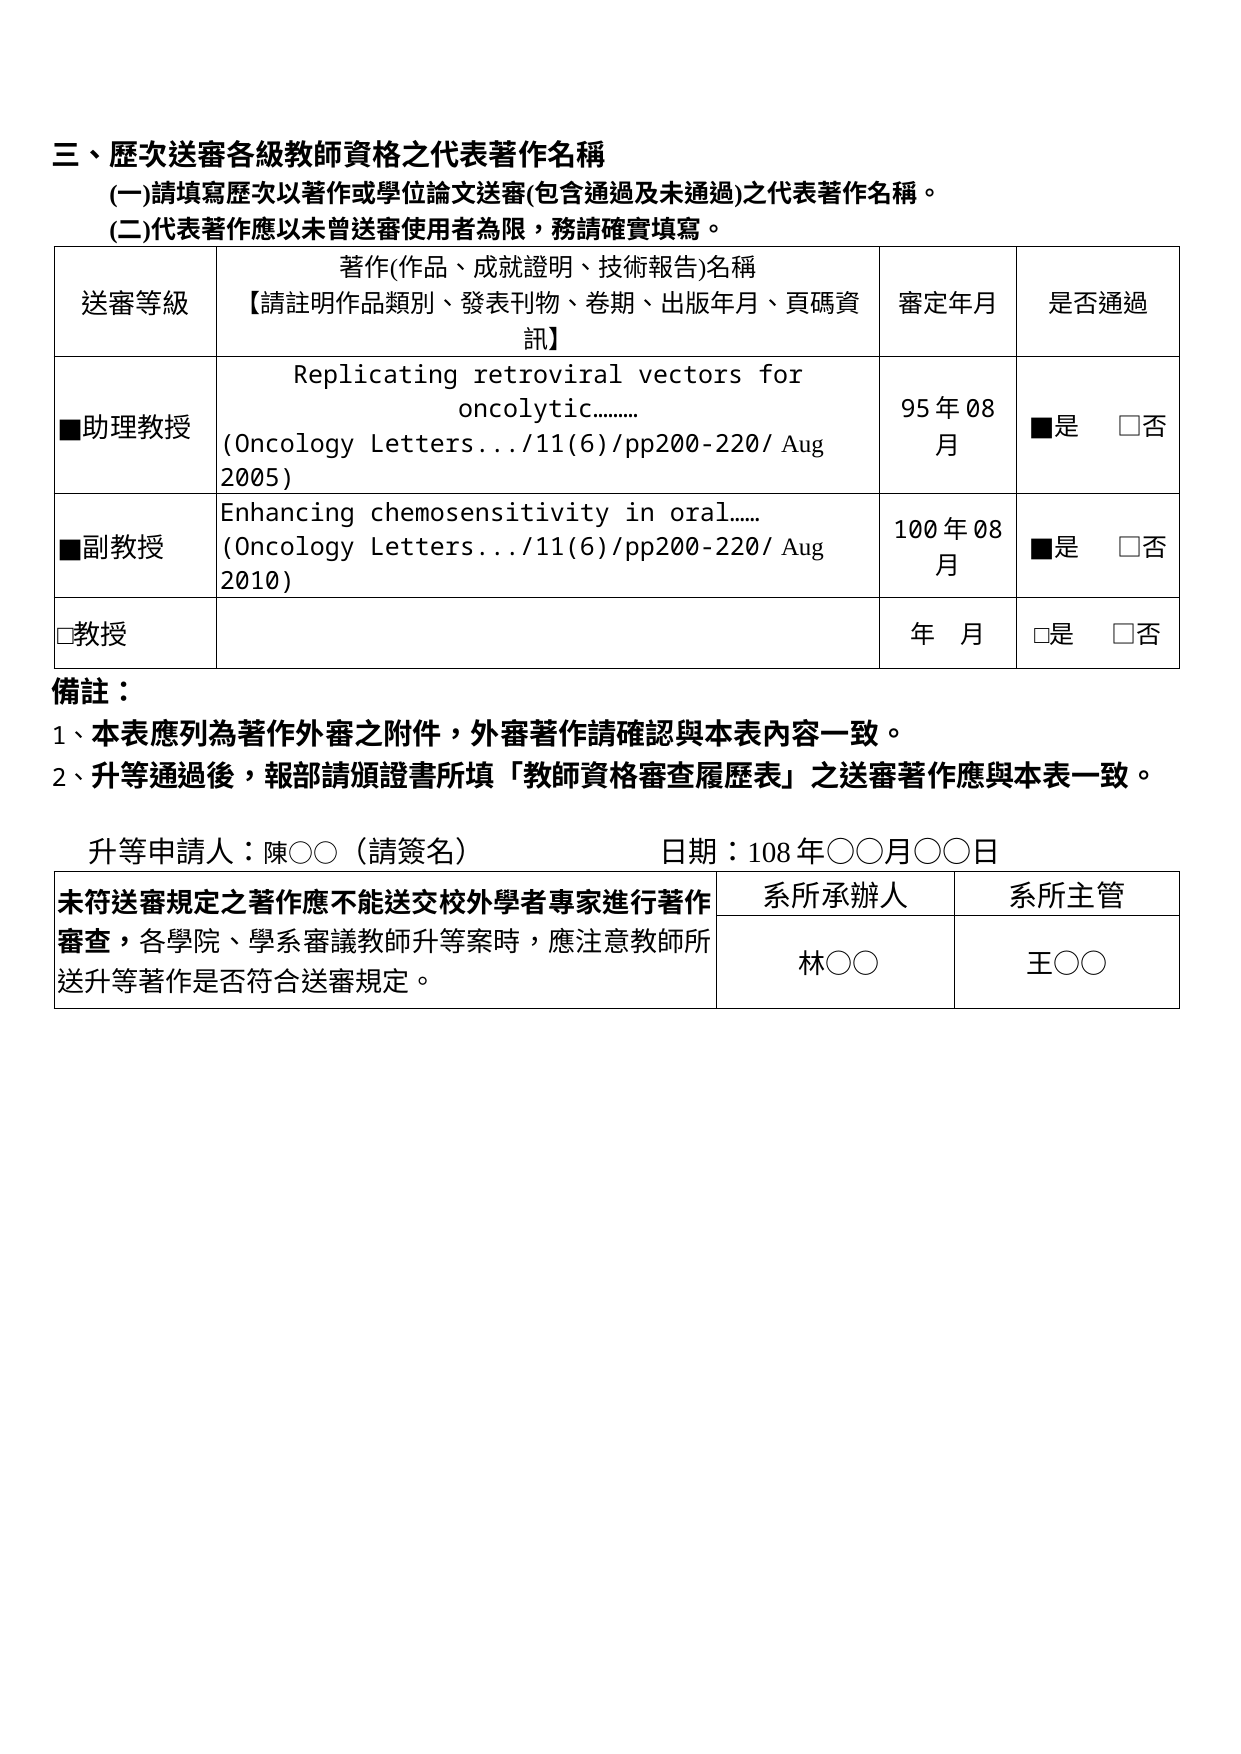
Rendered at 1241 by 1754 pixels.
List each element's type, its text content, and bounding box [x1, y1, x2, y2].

table_header 系所承辦人 [717, 872, 954, 914]
table_cell □是 □否 [1017, 598, 1179, 667]
text 三、歷次送審各級教師資格之代表著作名稱 [51, 131, 1191, 174]
list 升等通過後，報部請頒證書所填「教師資格審查履歷表」之送審著作應與本表一致。 [51, 753, 1152, 795]
table_cell Replicating retroviral vectors for oncolytic……… (Oncology Letters.../11(6)/pp200-220/ Aug 2005) [217, 357, 879, 493]
table_header 著作(作品、成就證明、技術報告)名稱 【請註明作品類別、發表刊物、卷期、出版年月、頁碼資訊】 [217, 247, 879, 356]
table_header 未符送審規定之著作應不能送交校外學者專家進行著作審查，各學院、學系審議教師升等案時，應注意教師所送升等著作是否符合送審規定。 [55, 872, 716, 1008]
table_cell □教授 [55, 598, 216, 667]
table_cell 王○○ [955, 916, 1179, 1008]
list 本表應列為著作外審之附件，外審著作請確認與本表內容一致。 [51, 711, 1152, 753]
table_cell Enhancing chemosensitivity in oral…… (Oncology Letters.../11(6)/pp200-220/ Aug 2010) [217, 494, 879, 597]
table_header 是否通過 [1017, 247, 1179, 356]
table_cell ■副教授 [55, 494, 216, 597]
table_cell ■是 □否 [1017, 494, 1179, 597]
text 升等申請人：陳○○（請簽名） 日期：108年○○月○○日 [89, 829, 1152, 871]
table_cell ■助理教授 [55, 357, 216, 493]
table_cell 林○○ [717, 916, 954, 1008]
text (一)請填寫歷次以著作或學位論文送審(包含通過及未通過)之代表著作名稱。 [109, 174, 1191, 210]
table_cell ■是 □否 [1017, 357, 1179, 493]
table_header 送審等級 [55, 247, 216, 356]
table_header 審定年月 [880, 247, 1016, 356]
table_cell 100年08月 [880, 494, 1016, 597]
text (二)代表著作應以未曾送審使用者為限，務請確實填寫。 [109, 210, 1191, 246]
table_header 系所主管 [955, 872, 1179, 914]
table_cell 95年08 月 [880, 357, 1016, 493]
text 備註： [51, 668, 1191, 711]
table_cell 年 月 [880, 598, 1016, 667]
table_cell [217, 598, 879, 667]
